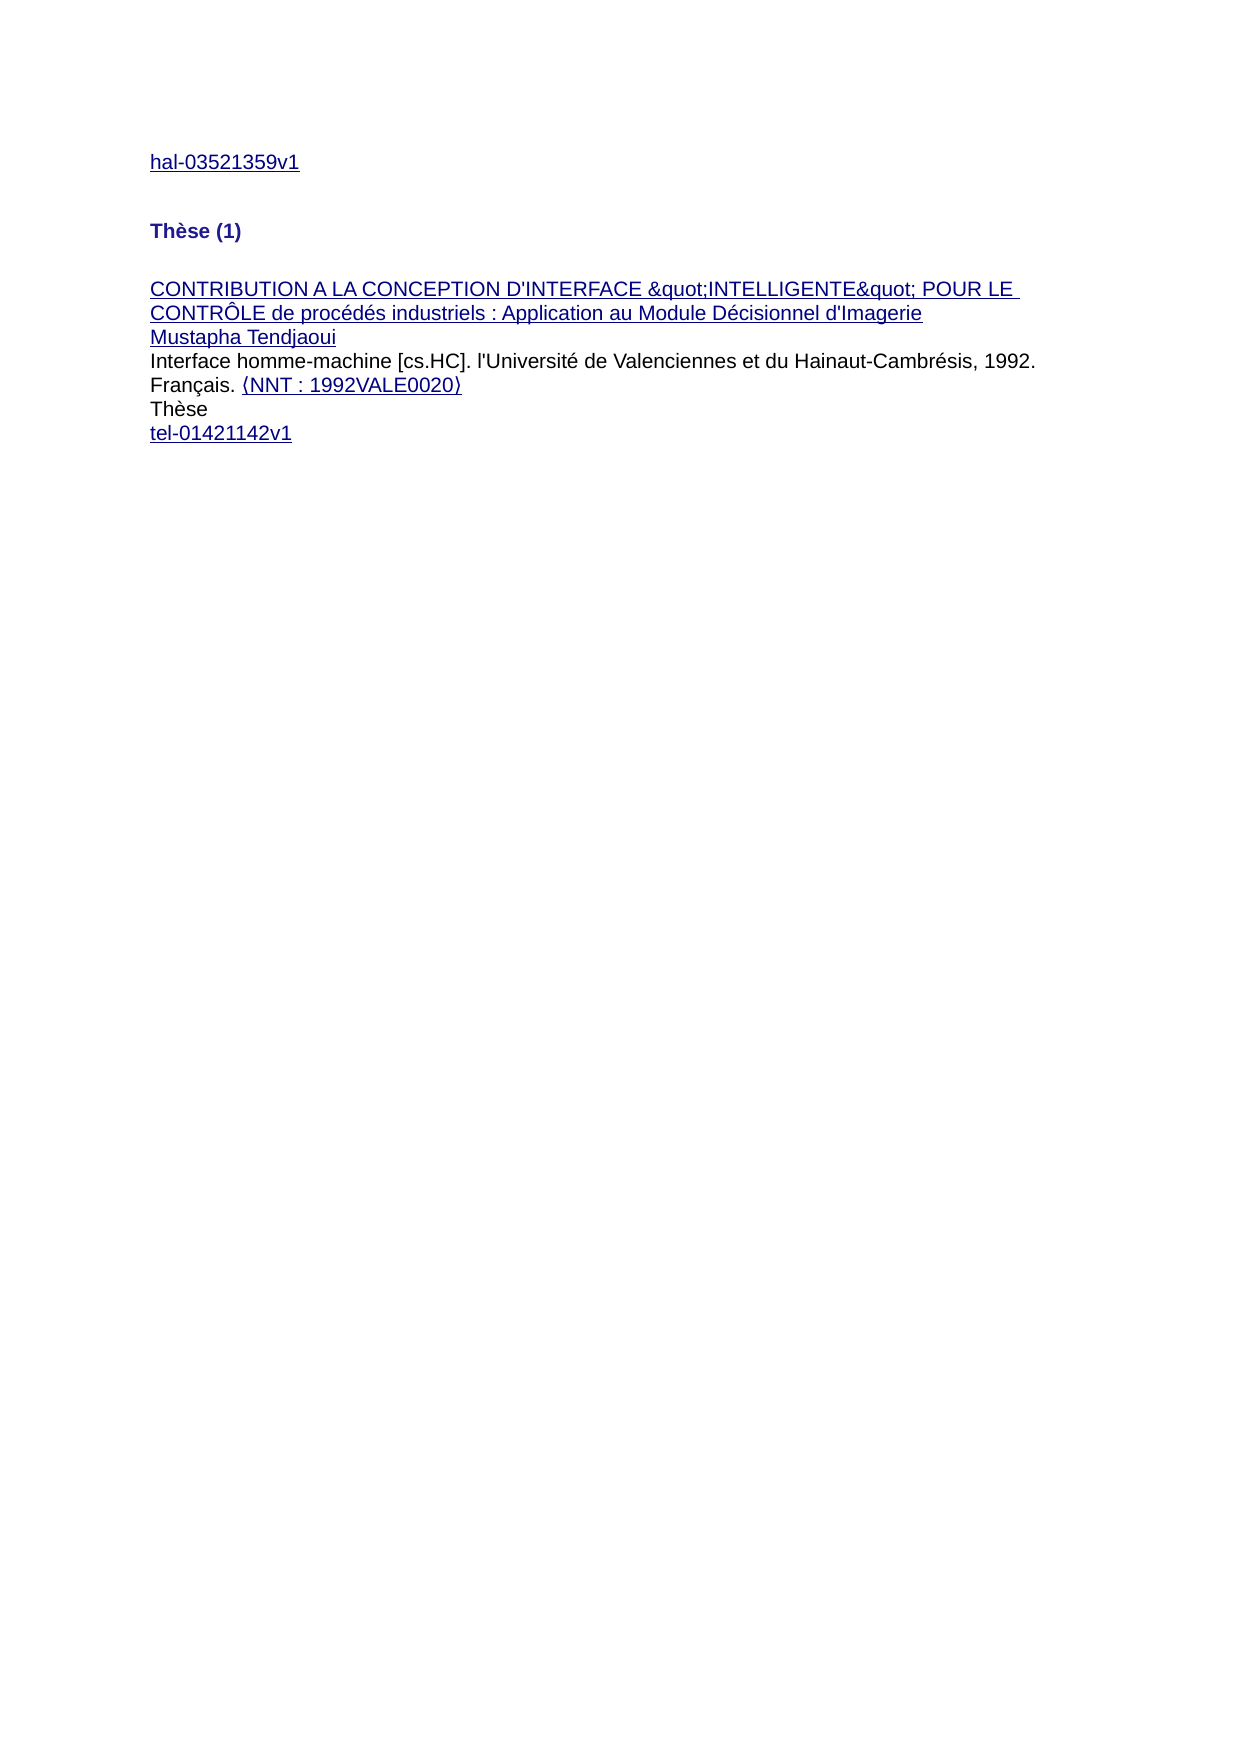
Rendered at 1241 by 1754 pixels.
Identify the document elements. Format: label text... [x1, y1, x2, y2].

table_header CONTRIBUTION A LA CONCEPTION D'INTERFACE &quot;INTELLIGENTE&quot; POUR LE CONTRÔLE de procédés industriels : Application au Module Décisionnel d'Imagerie Mustapha Tendjaoui Interface homme-machine [cs.HC]. l'Université de Valenciennes et du Hainaut-Cambrésis, 1992. Français. ⟨NNT : 1992VALE0020⟩ Thèse tel-01421142v1 [150, 277, 1090, 445]
table_cell hal-03521359v1 [150, 150, 1090, 174]
subtitle Thèse (1) [150, 219, 1090, 243]
